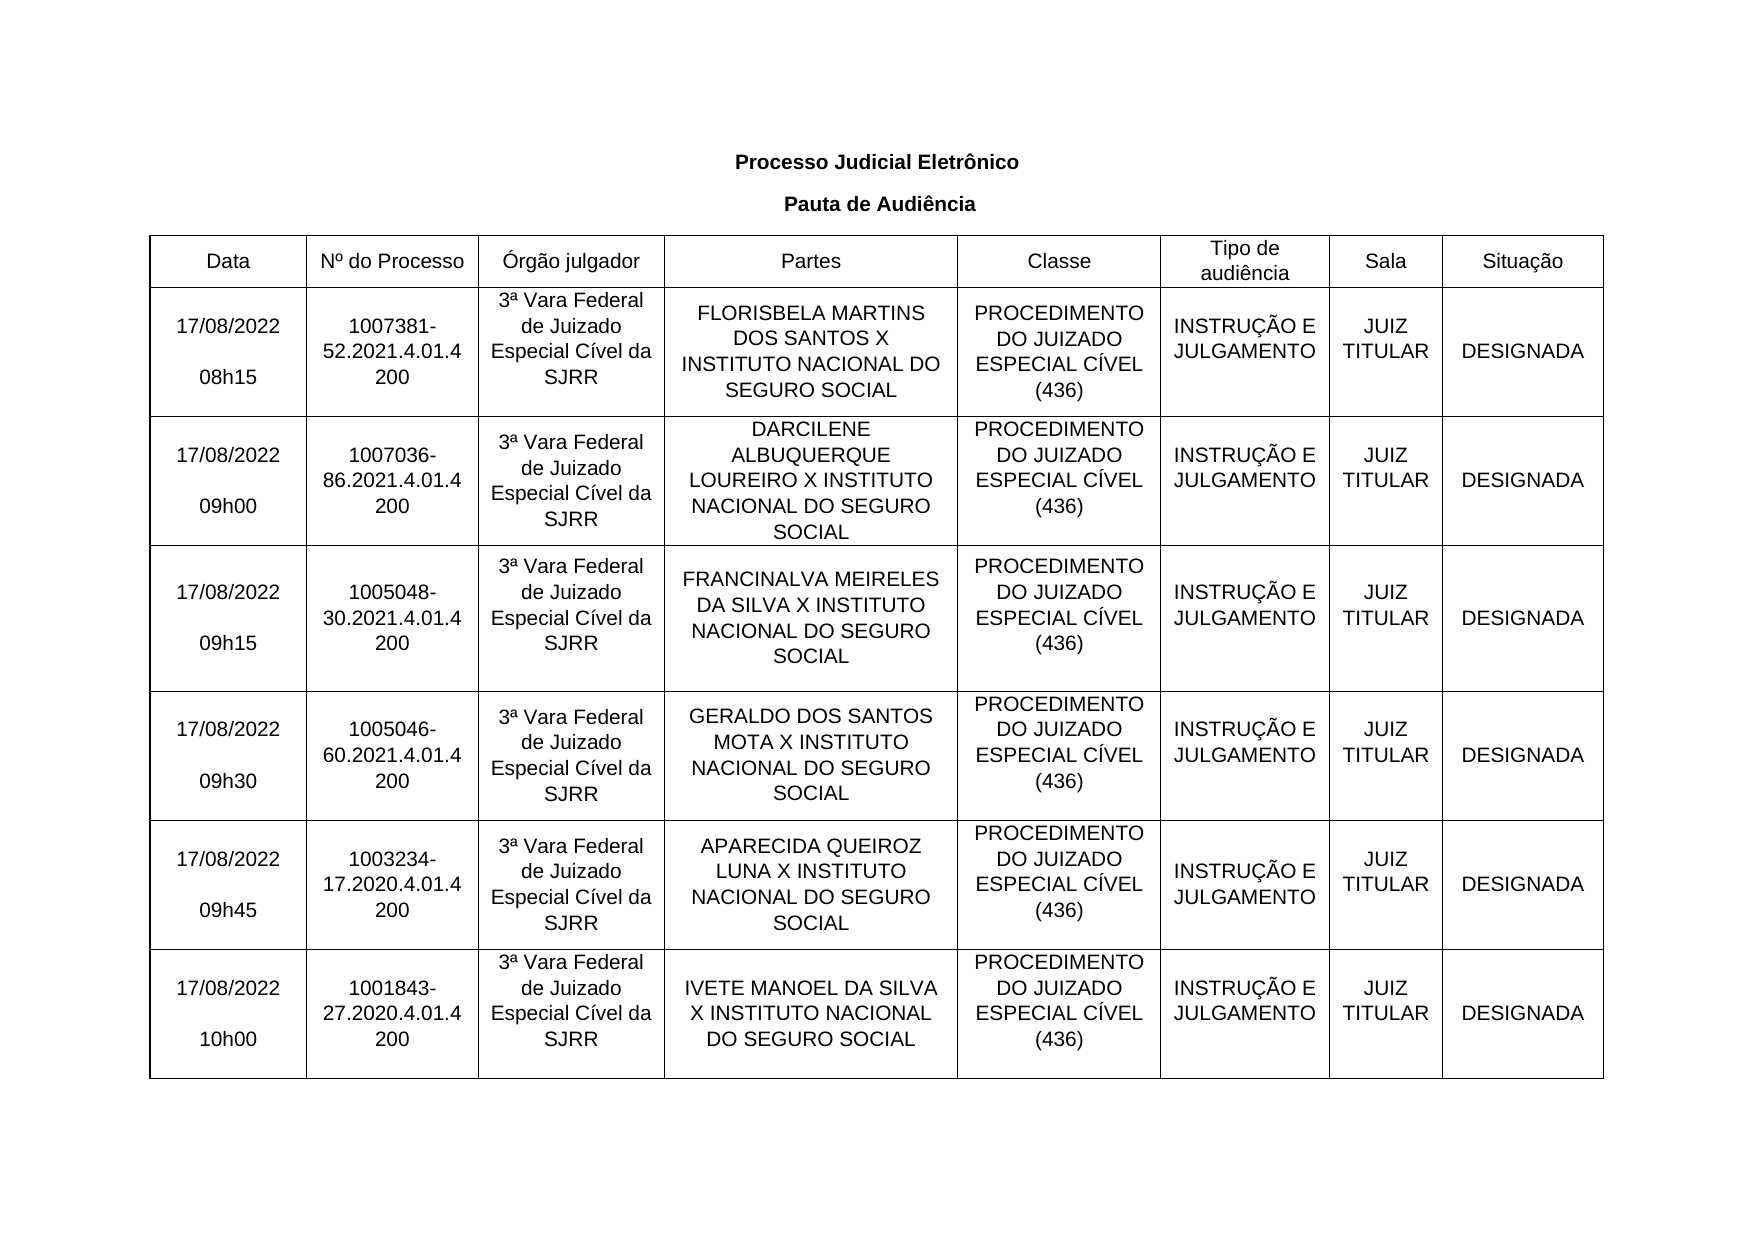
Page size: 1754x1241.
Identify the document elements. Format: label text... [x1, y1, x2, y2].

table_cell INSTRUÇÃO E JULGAMENTO [1161, 417, 1329, 545]
table_cell PROCEDIMENTO DO JUIZADO ESPECIAL CÍVEL (436) [958, 692, 1160, 820]
table_cell 1001843-27.2020.4.01.4200 [307, 950, 478, 1078]
table_cell INSTRUÇÃO E JULGAMENTO [1161, 546, 1329, 691]
table_cell APARECIDA QUEIROZ LUNA X INSTITUTO NACIONAL DO SEGURO SOCIAL [665, 821, 957, 949]
table_cell DESIGNADA [1443, 950, 1603, 1078]
table_cell 17/08/2022 09h30 [151, 692, 306, 820]
table_cell JUIZ TITULAR [1330, 288, 1442, 416]
table_cell 17/08/2022 09h45 [151, 821, 306, 949]
table_cell 1007381-52.2021.4.01.4200 [307, 288, 478, 416]
table_cell JUIZ TITULAR [1330, 692, 1442, 820]
table_header Data [151, 236, 306, 287]
table_cell 1007036-86.2021.4.01.4200 [307, 417, 478, 545]
table_cell FLORISBELA MARTINS DOS SANTOS X INSTITUTO NACIONAL DO SEGURO SOCIAL [665, 288, 957, 416]
table_cell INSTRUÇÃO E JULGAMENTO [1161, 821, 1329, 949]
table_cell DESIGNADA [1443, 417, 1603, 545]
table_cell 1005048-30.2021.4.01.4200 [307, 546, 478, 691]
table_cell INSTRUÇÃO E JULGAMENTO [1161, 288, 1329, 416]
table_cell 17/08/2022 09h00 [151, 417, 306, 545]
table_cell INSTRUÇÃO E JULGAMENTO [1161, 692, 1329, 820]
table_cell PROCEDIMENTO DO JUIZADO ESPECIAL CÍVEL (436) [958, 546, 1160, 691]
table_cell INSTRUÇÃO E JULGAMENTO [1161, 950, 1329, 1078]
table_cell 17/08/2022 08h15 [151, 288, 306, 416]
table_cell 1003234-17.2020.4.01.4200 [307, 821, 478, 949]
table_cell PROCEDIMENTO DO JUIZADO ESPECIAL CÍVEL (436) [958, 417, 1160, 545]
table_cell JUIZ TITULAR [1330, 417, 1442, 545]
table_cell JUIZ TITULAR [1330, 546, 1442, 691]
table_cell 3ª Vara Federal de Juizado Especial Cível da SJRR [479, 950, 664, 1078]
text Processo Judicial Eletrônico [150, 150, 1604, 174]
table_cell DESIGNADA [1443, 821, 1603, 949]
table_cell PROCEDIMENTO DO JUIZADO ESPECIAL CÍVEL (436) [958, 950, 1160, 1078]
table_header Situação [1443, 236, 1603, 287]
table_cell PROCEDIMENTO DO JUIZADO ESPECIAL CÍVEL (436) [958, 288, 1160, 416]
table_header Partes [665, 236, 957, 287]
table_cell GERALDO DOS SANTOS MOTA X INSTITUTO NACIONAL DO SEGURO SOCIAL [665, 692, 957, 820]
table_cell 1005046-60.2021.4.01.4200 [307, 692, 478, 820]
table_cell DESIGNADA [1443, 546, 1603, 691]
table_cell 3ª Vara Federal de Juizado Especial Cível da SJRR [479, 546, 664, 691]
table_cell IVETE MANOEL DA SILVA X INSTITUTO NACIONAL DO SEGURO SOCIAL [665, 950, 957, 1078]
table_cell DESIGNADA [1443, 288, 1603, 416]
table_header Órgão julgador [479, 236, 664, 287]
table_header Tipo de audiência [1161, 236, 1329, 287]
table_header Classe [958, 236, 1160, 287]
table_cell JUIZ TITULAR [1330, 950, 1442, 1078]
table_cell DARCILENE ALBUQUERQUE LOUREIRO X INSTITUTO NACIONAL DO SEGURO SOCIAL [665, 417, 957, 545]
table_cell PROCEDIMENTO DO JUIZADO ESPECIAL CÍVEL (436) [958, 821, 1160, 949]
table_cell 17/08/2022 09h15 [151, 546, 306, 691]
table_cell 3ª Vara Federal de Juizado Especial Cível da SJRR [479, 417, 664, 545]
table_cell 3ª Vara Federal de Juizado Especial Cível da SJRR [479, 288, 664, 416]
table_cell 17/08/2022 10h00 [151, 950, 306, 1078]
table_header Nº do Processo [307, 236, 478, 287]
table_cell FRANCINALVA MEIRELES DA SILVA X INSTITUTO NACIONAL DO SEGURO SOCIAL [665, 546, 957, 691]
table_cell 3ª Vara Federal de Juizado Especial Cível da SJRR [479, 692, 664, 820]
table_cell JUIZ TITULAR [1330, 821, 1442, 949]
table_cell DESIGNADA [1443, 692, 1603, 820]
table_header Sala [1330, 236, 1442, 287]
text Pauta de Audiência [150, 192, 1604, 216]
table_cell 3ª Vara Federal de Juizado Especial Cível da SJRR [479, 821, 664, 949]
